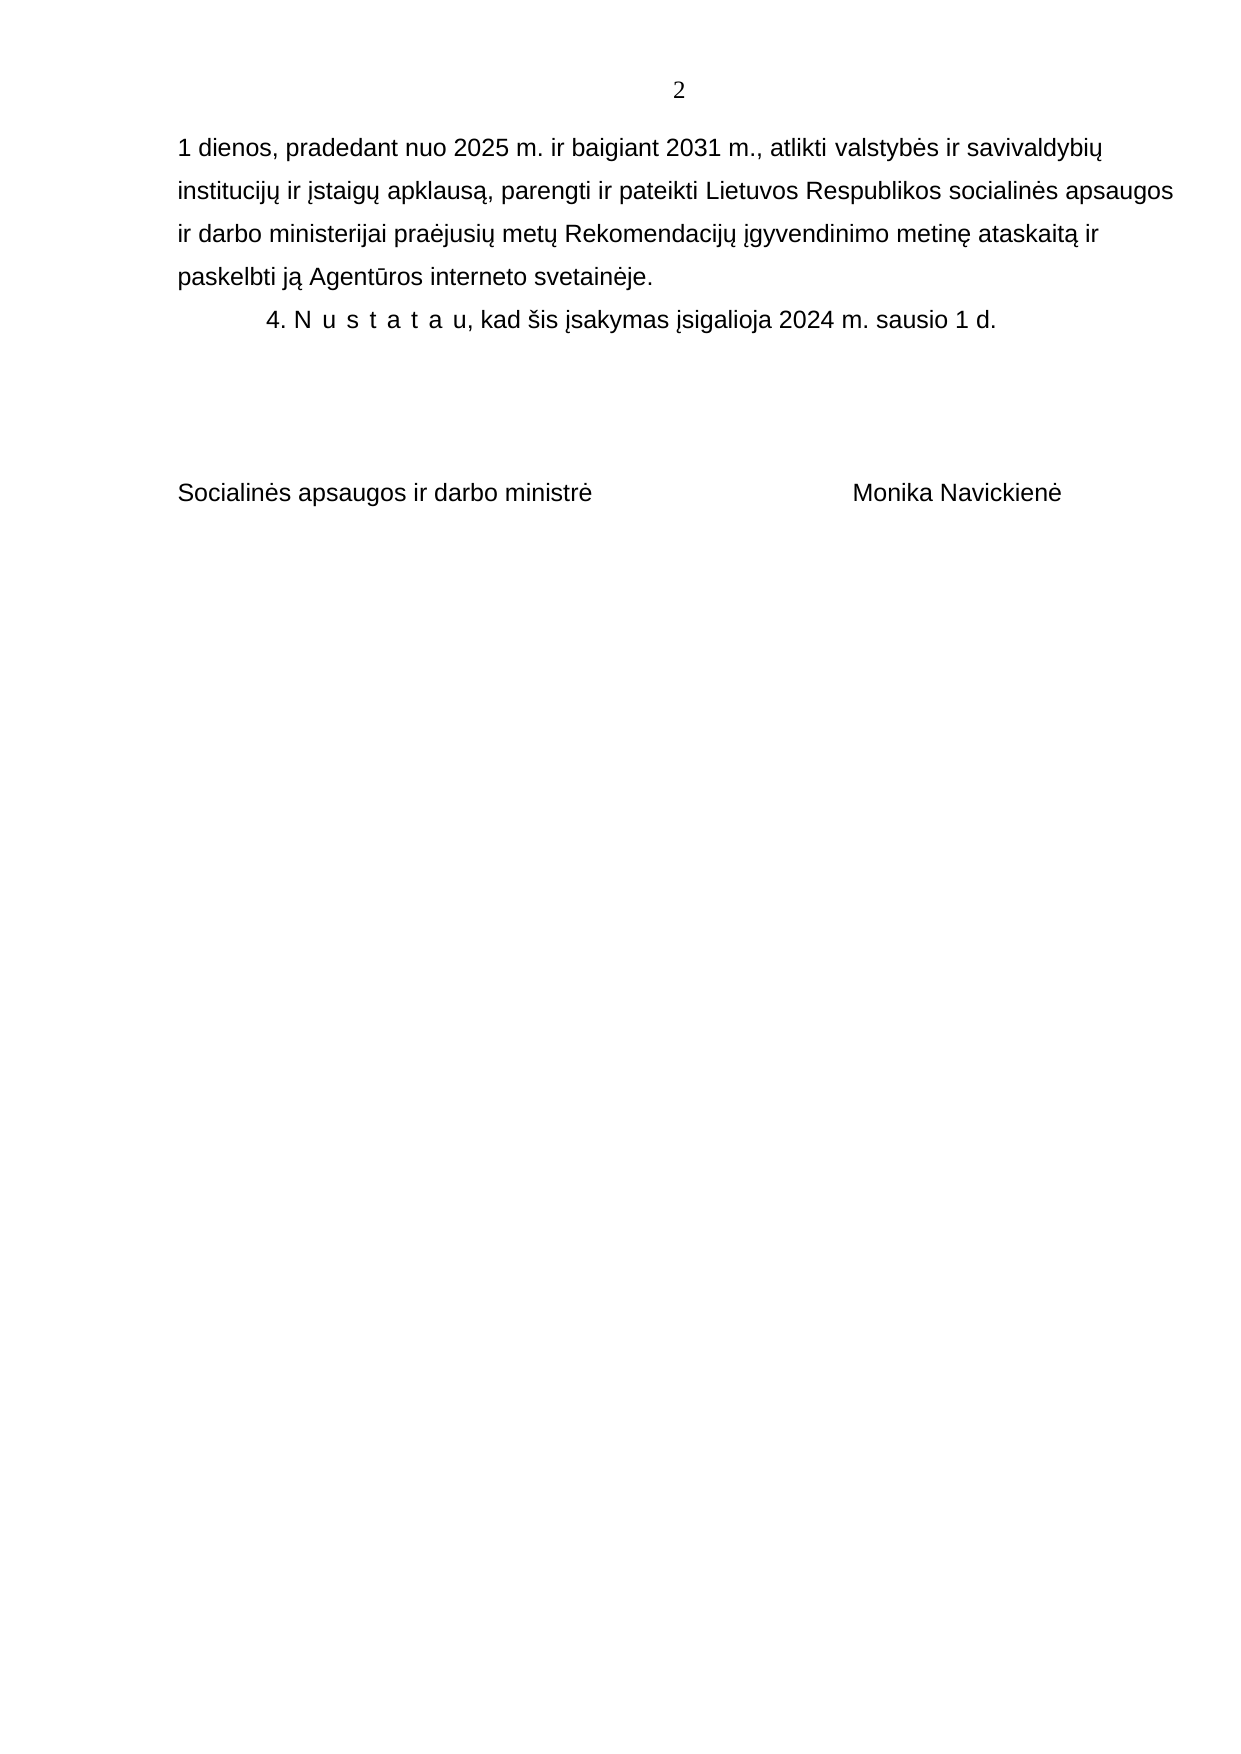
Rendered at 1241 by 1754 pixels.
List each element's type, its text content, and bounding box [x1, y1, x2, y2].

text 1 dienos, pradedant nuo 2025 m. ir baigiant 2031 m., atlikti valstybės ir savivaldybių institucijų ir įstaigų apklausą, parengti ir pateikti Lietuvos Respublikos socialinės apsaugos ir darbo ministerijai praėjusių metų Rekomendacijų įgyvendinimo metinę ataskaitą ir paskelbti ją Agentūros interneto svetainėje. [177, 132, 1181, 291]
text Socialinės apsaugos ir darbo ministrė Monika Navickienė [177, 477, 1181, 506]
text 4. Nustatau, kad šis įsakymas įsigalioja 2024 m. sausio 1 d. [177, 305, 1181, 334]
